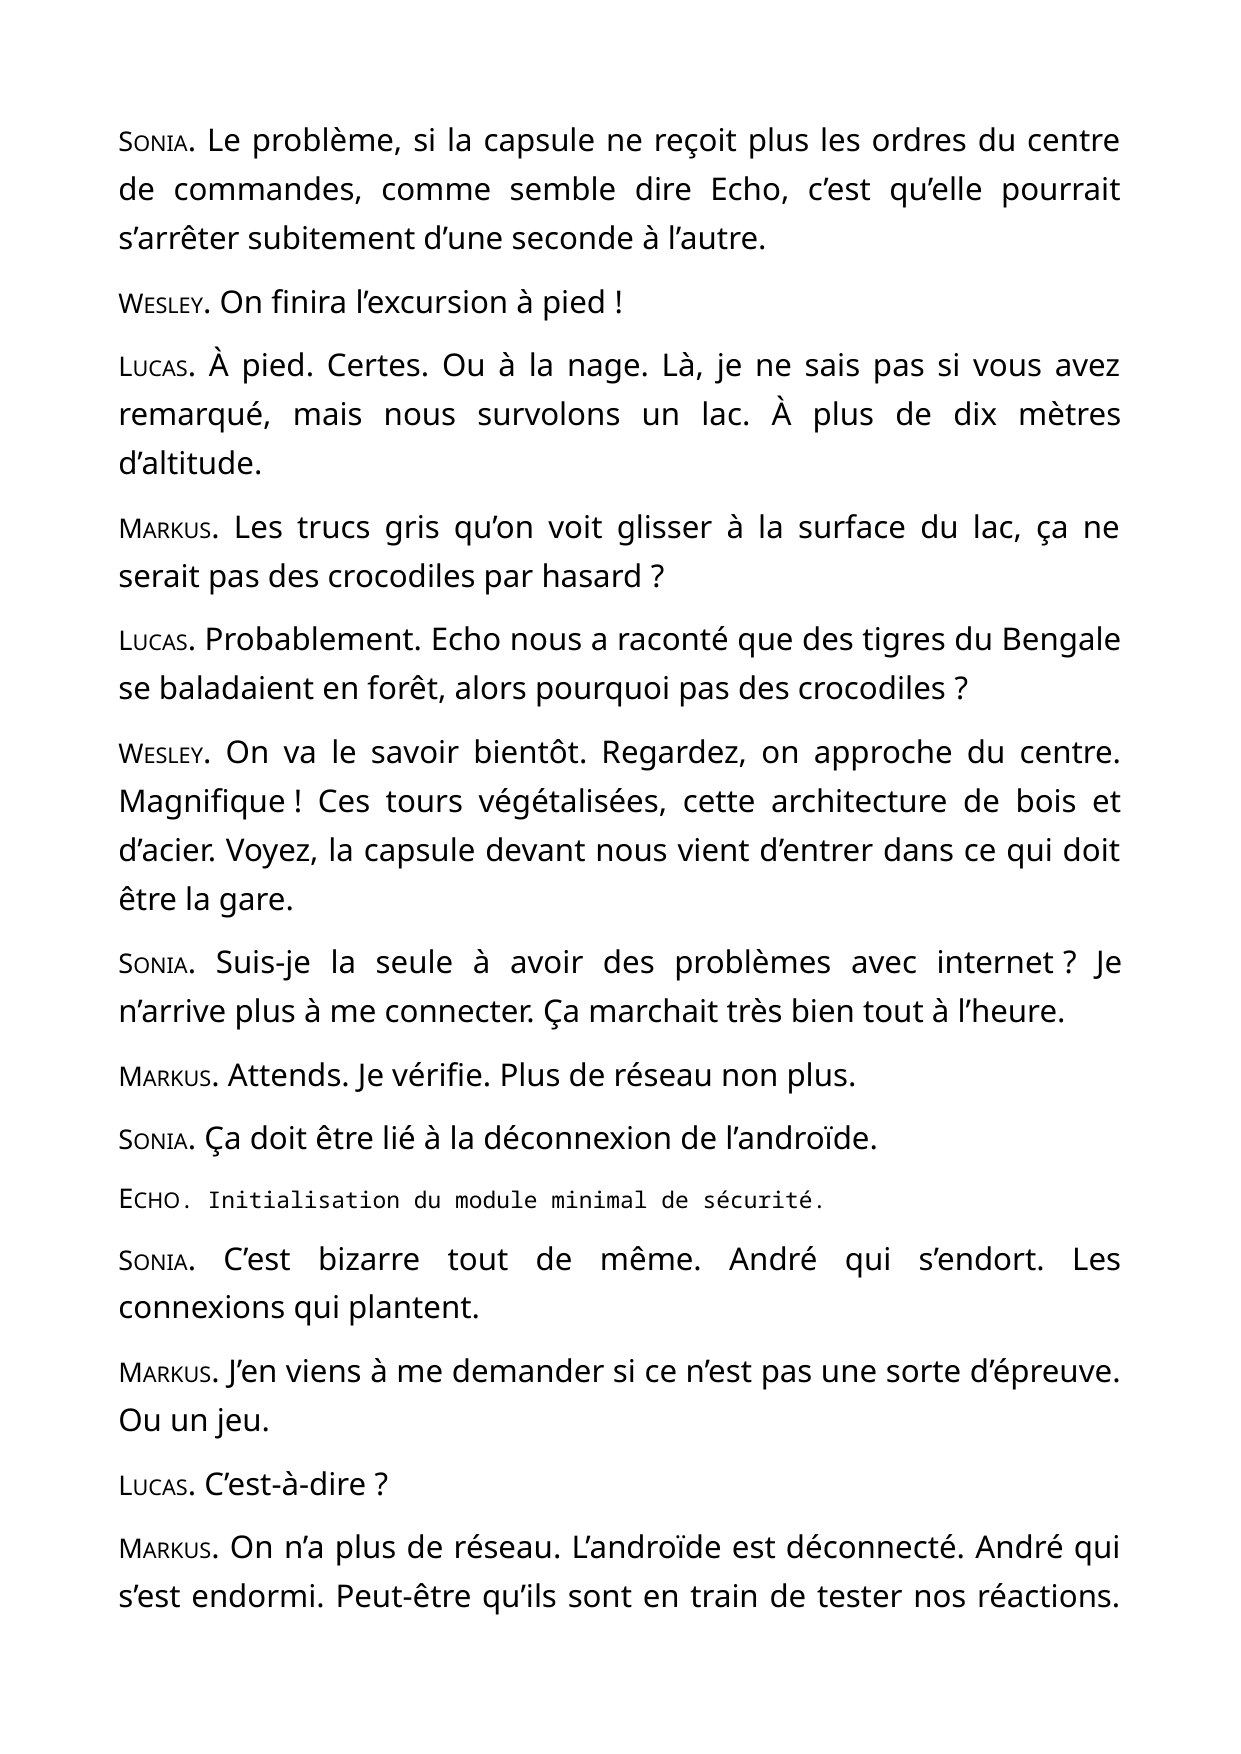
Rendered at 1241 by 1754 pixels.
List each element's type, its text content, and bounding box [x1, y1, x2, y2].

text Lucas. À pied. Certes. Ou à la nage. Là, je ne sais pas si vous avez remarqué, mais nous survolons un lac. À plus de dix mètres d’altitude. [118, 343, 1122, 484]
text Sonia. C’est bizarre tout de même. André qui s’endort. Les connexions qui plantent. [118, 1237, 1122, 1328]
text Markus. J’en viens à me demander si ce n’est pas une sorte d’épreuve. Ou un jeu. [118, 1349, 1122, 1441]
text Markus. On n’a plus de réseau. L’androïde est déconnecté. André qui s’est endormi. Peut-être qu’ils sont en train de tester nos réactions. [118, 1525, 1122, 1617]
text Sonia. Ça doit être lié à la déconnexion de l’androïde. [118, 1116, 1122, 1159]
text Lucas. C’est-à-dire ? [118, 1462, 1122, 1504]
text Wesley. On finira l’excursion à pied ! [118, 279, 1122, 322]
text Markus. Attends. Je vérifie. Plus de réseau non plus. [118, 1052, 1122, 1095]
text Echo. Initialisation du module minimal de sécurité. [118, 1179, 1122, 1216]
text Sonia. Le problème, si la capsule ne reçoit plus les ordres du centre de commandes, comme semble dire Echo, c’est qu’elle pourrait s’arrêter subitement d’une seconde à l’autre. [118, 118, 1122, 259]
text Markus. Les trucs gris qu’on voit glisser à la surface du lac, ça ne serait pas des crocodiles par hasard ? [118, 504, 1122, 596]
text Sonia. Suis-je la seule à avoir des problèmes avec internet ? Je n’arrive plus à me connecter. Ça marchait très bien tout à l’heure. [118, 940, 1122, 1032]
text Wesley. On va le savoir bientôt. Regardez, on approche du centre. Magnifique ! Ces tours végétalisées, cette architecture de bois et d’acier. Voyez, la capsule devant nous vient d’entrer dans ce qui doit être la gare. [118, 729, 1122, 919]
text Lucas. Probablement. Echo nous a raconté que des tigres du Bengale se baladaient en forêt, alors pourquoi pas des crocodiles ? [118, 617, 1122, 709]
